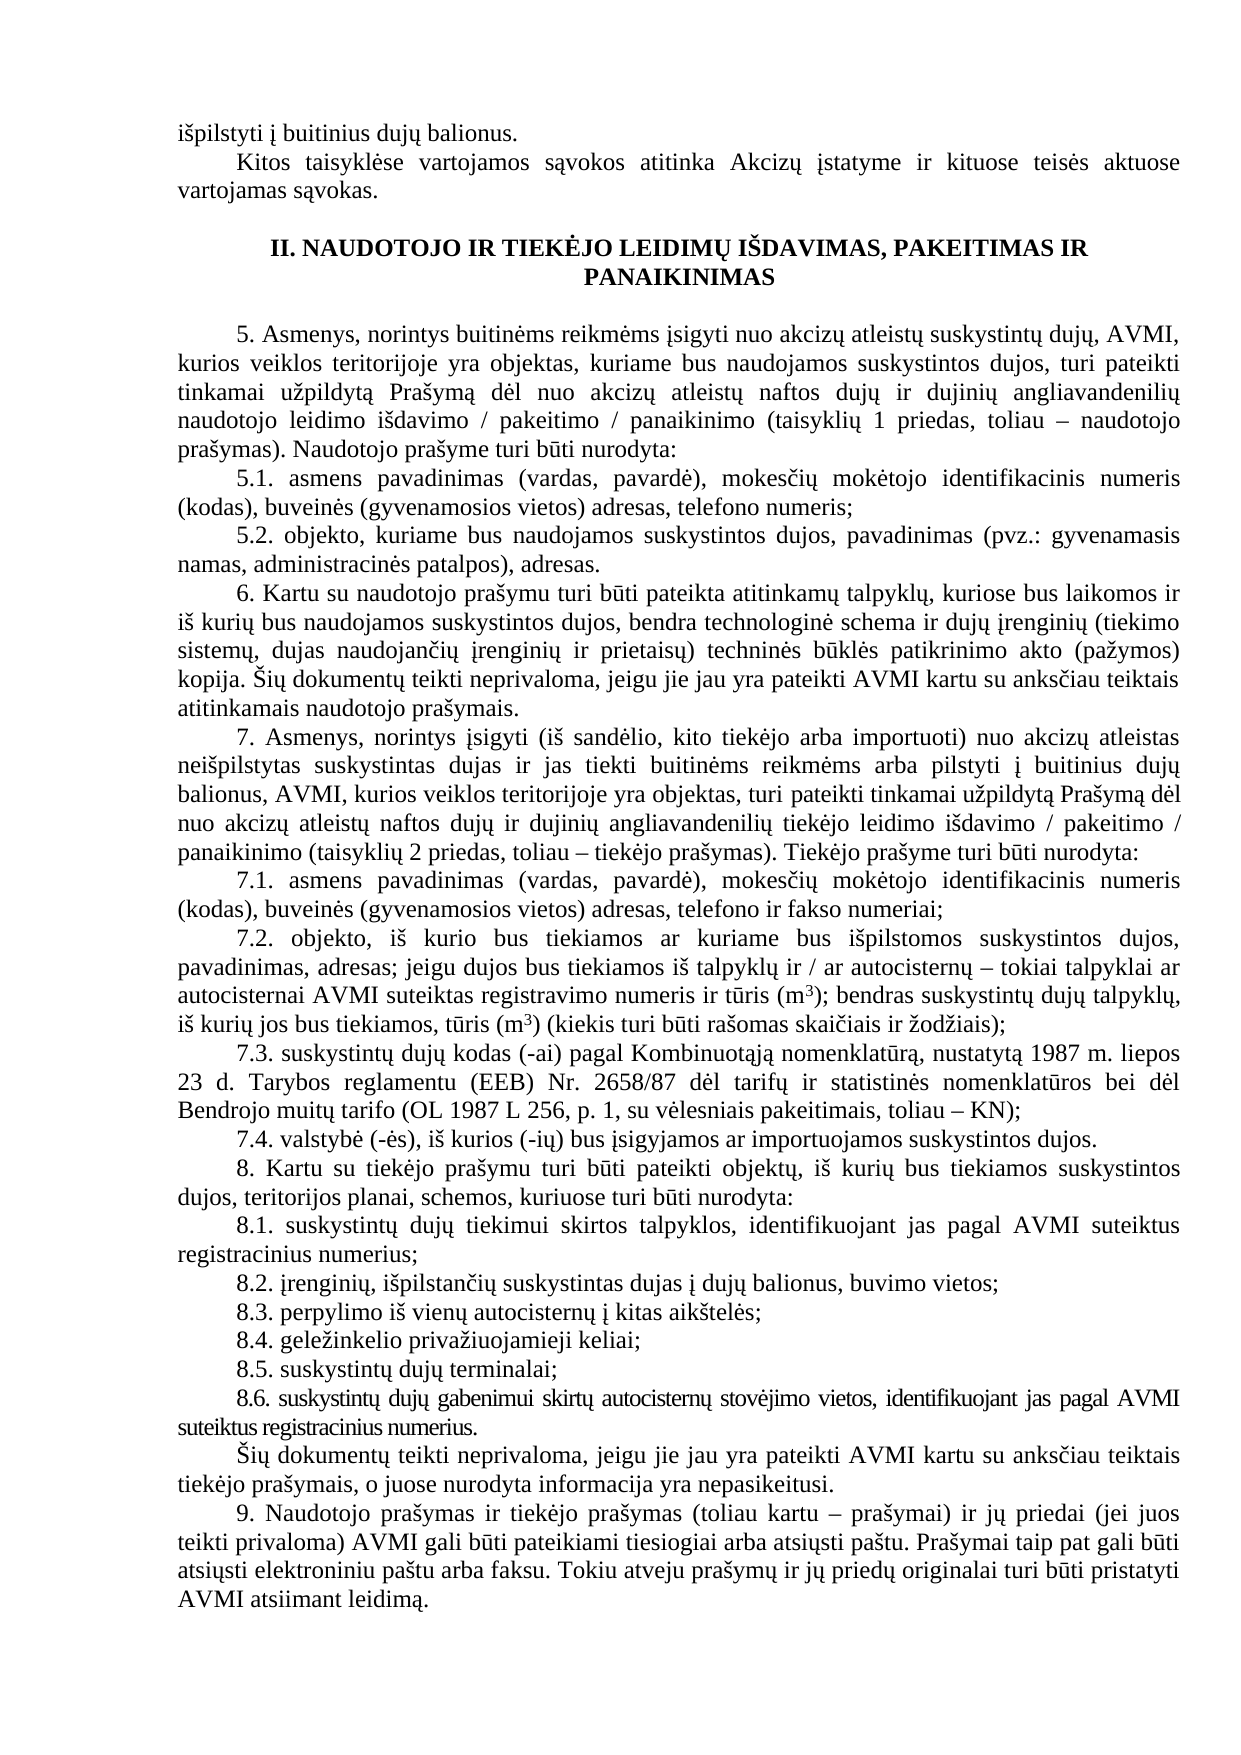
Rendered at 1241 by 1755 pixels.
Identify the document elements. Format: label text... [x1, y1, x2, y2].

text 8.6. suskystintų dujų gabenimui skirtų autocisternų stovėjimo vietos, identifikuojant jas pagal AVMI suteiktus registracinius numerius. [177, 1383, 1181, 1441]
text 7.4. valstybė (-ės), iš kurios (-ių) bus įsigyjamos ar importuojamos suskystintos dujos. [177, 1124, 1181, 1153]
text Kitos taisyklėse vartojamos sąvokos atitinka Akcizų įstatyme ir kituose teisės aktuose vartojamas sąvokas. [177, 147, 1181, 204]
text išpilstyti į buitinius dujų balionus. [177, 118, 1181, 147]
text 7.2. objekto, iš kurio bus tiekiamos ar kuriame bus išpilstomos suskystintos dujos, pavadinimas, adresas; jeigu dujos bus tiekiamos iš talpyklų ir / ar autocisternų – tokiai talpyklai ar autocisternai AVMI suteiktas registravimo numeris ir tūris (m3); bendras suskystintų dujų talpyklų, iš kurių jos bus tiekiamos, tūris (m3) (kiekis turi būti rašomas skaičiais ir žodžiais); [177, 923, 1181, 1038]
text 5.1. asmens pavadinimas (vardas, pavardė), mokesčių mokėtojo identifikacinis numeris (kodas), buveinės (gyvenamosios vietos) adresas, telefono numeris; [177, 463, 1181, 521]
text 8.2. įrenginių, išpilstančių suskystintas dujas į dujų balionus, buvimo vietos; [177, 1268, 1181, 1297]
text 9. Naudotojo prašymas ir tiekėjo prašymas (toliau kartu – prašymai) ir jų priedai (jei juos teikti privaloma) AVMI gali būti pateikiami tiesiogiai arba atsiųsti paštu. Prašymai taip pat gali būti atsiųsti elektroniniu paštu arba faksu. Tokiu atveju prašymų ir jų priedų originalai turi būti pristatyti AVMI atsiimant leidimą. [177, 1498, 1181, 1613]
text 8.5. suskystintų dujų terminalai; [177, 1354, 1181, 1383]
text 8. Kartu su tiekėjo prašymu turi būti pateikti objektų, iš kurių bus tiekiamos suskystintos dujos, teritorijos planai, schemos, kuriuose turi būti nurodyta: [177, 1153, 1181, 1211]
text 7.1. asmens pavadinimas (vardas, pavardė), mokesčių mokėtojo identifikacinis numeris (kodas), buveinės (gyvenamosios vietos) adresas, telefono ir fakso numeriai; [177, 866, 1181, 923]
text 8.4. geležinkelio privažiuojamieji keliai; [177, 1326, 1181, 1354]
text 7.3. suskystintų dujų kodas (-ai) pagal Kombinuotąją nomenklatūrą, nustatytą 1987 m. liepos 23 d. Tarybos reglamentu (EEB) Nr. 2658/87 dėl tarifų ir statistinės nomenklatūros bei dėl Bendrojo muitų tarifo (OL 1987 L 256, p. 1, su vėlesniais pakeitimais, toliau – KN); [177, 1038, 1181, 1124]
text 6. Kartu su naudotojo prašymu turi būti pateikta atitinkamų talpyklų, kuriose bus laikomos ir iš kurių bus naudojamos suskystintos dujos, bendra technologinė schema ir dujų įrenginių (tiekimo sistemų, dujas naudojančių įrenginių ir prietaisų) techninės būklės patikrinimo akto (pažymos) kopija. Šių dokumentų teikti neprivaloma, jeigu jie jau yra pateikti AVMI kartu su anksčiau teiktais atitinkamais naudotojo prašymais. [177, 578, 1181, 722]
text Šių dokumentų teikti neprivaloma, jeigu jie jau yra pateikti AVMI kartu su anksčiau teiktais tiekėjo prašymais, o juose nurodyta informacija yra nepasikeitusi. [177, 1441, 1181, 1498]
text 8.3. perpylimo iš vienų autocisternų į kitas aikštelės; [177, 1297, 1181, 1326]
text II. NAUDOTOJO IR TIEKĖJO LEIDIMŲ IŠDAVIMAS, PAKEITIMAS IR PANAIKINIMAS [177, 233, 1181, 291]
text 8.1. suskystintų dujų tiekimui skirtos talpyklos, identifikuojant jas pagal AVMI suteiktus registracinius numerius; [177, 1211, 1181, 1268]
text 7. Asmenys, norintys įsigyti (iš sandėlio, kito tiekėjo arba importuoti) nuo akcizų atleistas neišpilstytas suskystintas dujas ir jas tiekti buitinėms reikmėms arba pilstyti į buitinius dujų balionus, AVMI, kurios veiklos teritorijoje yra objektas, turi pateikti tinkamai užpildytą Prašymą dėl nuo akcizų atleistų naftos dujų ir dujinių angliavandenilių tiekėjo leidimo išdavimo / pakeitimo / panaikinimo (taisyklių 2 priedas, toliau – tiekėjo prašymas). Tiekėjo prašyme turi būti nurodyta: [177, 722, 1181, 866]
text 5.2. objekto, kuriame bus naudojamos suskystintos dujos, pavadinimas (pvz.: gyvenamasis namas, administracinės patalpos), adresas. [177, 521, 1181, 578]
text 5. Asmenys, norintys buitinėms reikmėms įsigyti nuo akcizų atleistų suskystintų dujų, AVMI, kurios veiklos teritorijoje yra objektas, kuriame bus naudojamos suskystintos dujos, turi pateikti tinkamai užpildytą Prašymą dėl nuo akcizų atleistų naftos dujų ir dujinių angliavandenilių naudotojo leidimo išdavimo / pakeitimo / panaikinimo (taisyklių 1 priedas, toliau – naudotojo prašymas). Naudotojo prašyme turi būti nurodyta: [177, 319, 1181, 463]
